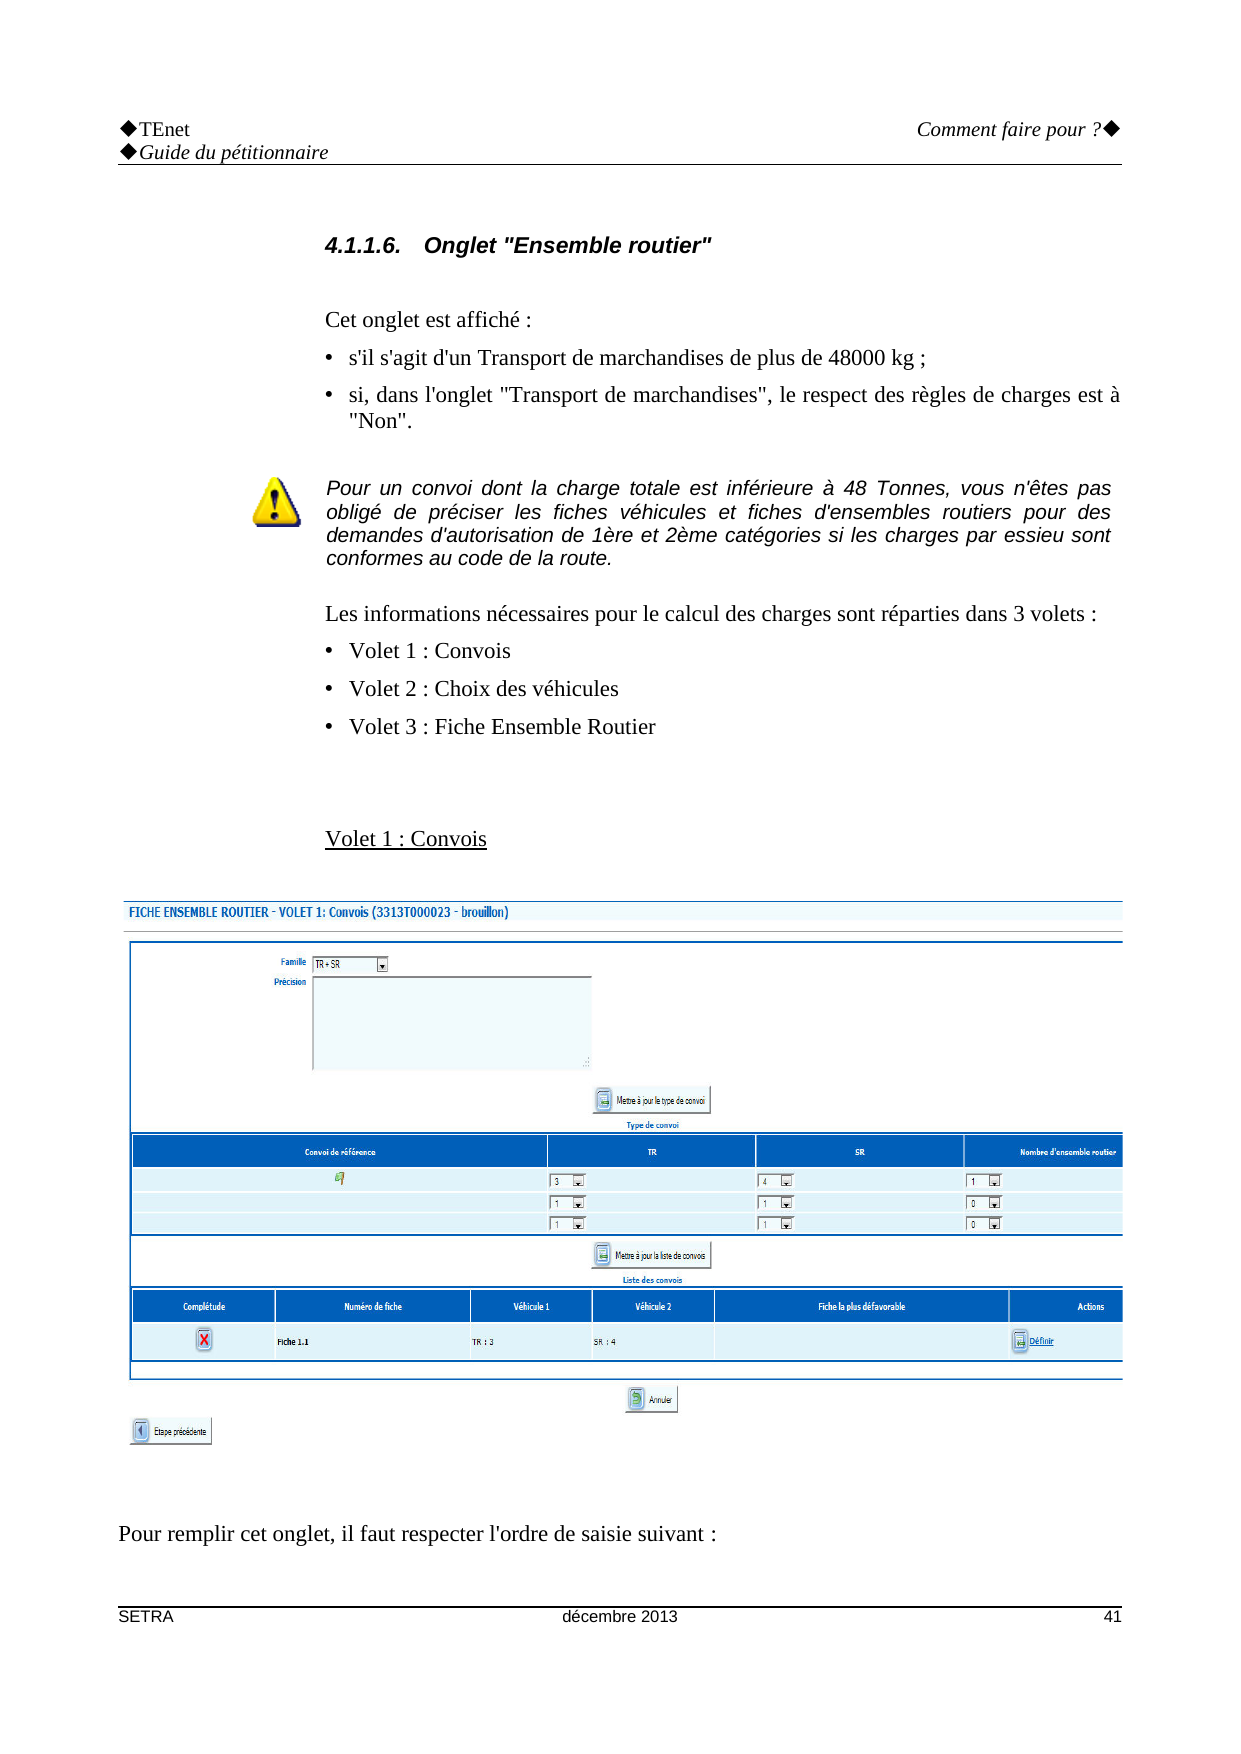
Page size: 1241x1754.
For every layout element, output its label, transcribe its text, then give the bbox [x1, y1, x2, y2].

list s'il s'agit d'un Transport de marchandises de plus de 48000 kg ; [325, 344, 1122, 370]
text Volet 1 : Convois [325, 826, 1122, 852]
picture [252, 477, 303, 527]
text Les informations nécessaires pour le calcul des charges sont réparties dans 3 volets : [325, 601, 1122, 626]
picture [123, 900, 1123, 1447]
text Pour remplir cet onglet, il faut respecter l'ordre de saisie suivant : [118, 1521, 1122, 1546]
text Cet onglet est affiché : [325, 307, 1122, 333]
list Volet 3 : Fiche Ensemble Routier [325, 714, 1122, 739]
list Volet 2 : Choix des véhicules [325, 676, 1122, 702]
list Volet 1 : Convois [325, 638, 1122, 664]
table_header Pour un convoi dont la charge totale est inférieure à 48 Tonnes, vous n'êtes pas obligé de préciser les fiches véhicules et fiches d'ensembles routiers pour des demandes d'autorisation de 1ère et 2ème catégories si les charges par essieu sont conformes au code de la route. [320, 471, 1120, 576]
table_header [247, 471, 320, 576]
subtitle Onglet "Ensemble routier" [325, 233, 1122, 258]
list si, dans l'onglet "Transport de marchandises", le respect des règles de charges est à "Non". [325, 382, 1122, 433]
